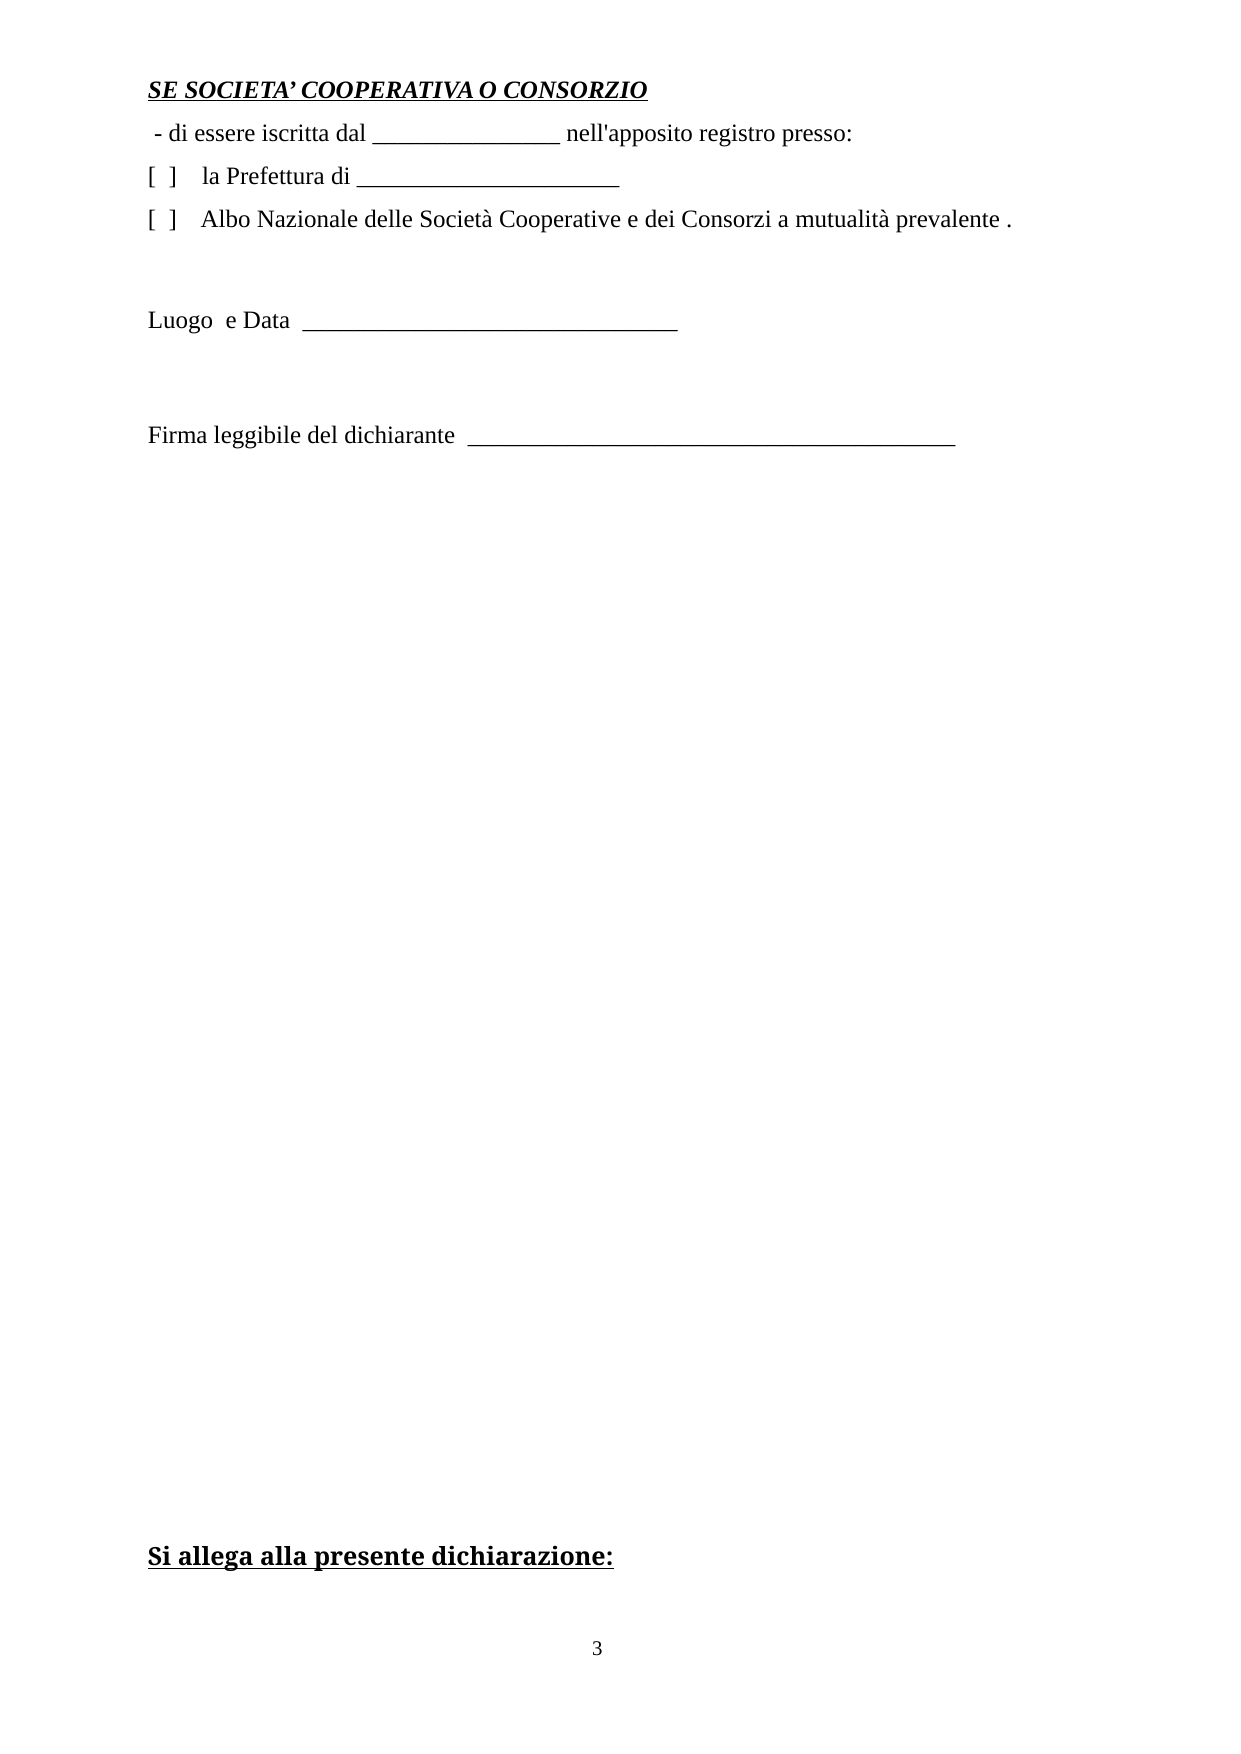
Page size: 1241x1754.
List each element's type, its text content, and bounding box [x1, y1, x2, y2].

text Luogo e Data ______________________________ [148, 305, 1092, 334]
text Si allega alla presente dichiarazione: [148, 1539, 1092, 1573]
text [ ] la Prefettura di _____________________ [109, 161, 1092, 190]
text - di essere iscritta dal _______________ nell'apposito registro presso: [148, 118, 1092, 147]
list [ ] Albo Nazionale delle Società Cooperative e dei Consorzi a mutualità prevalente . [109, 204, 1092, 233]
text Firma leggibile del dichiarante _______________________________________ [148, 420, 1092, 449]
text SE SOCIETA’ COOPERATIVA O CONSORZIO [42, 75, 1092, 104]
